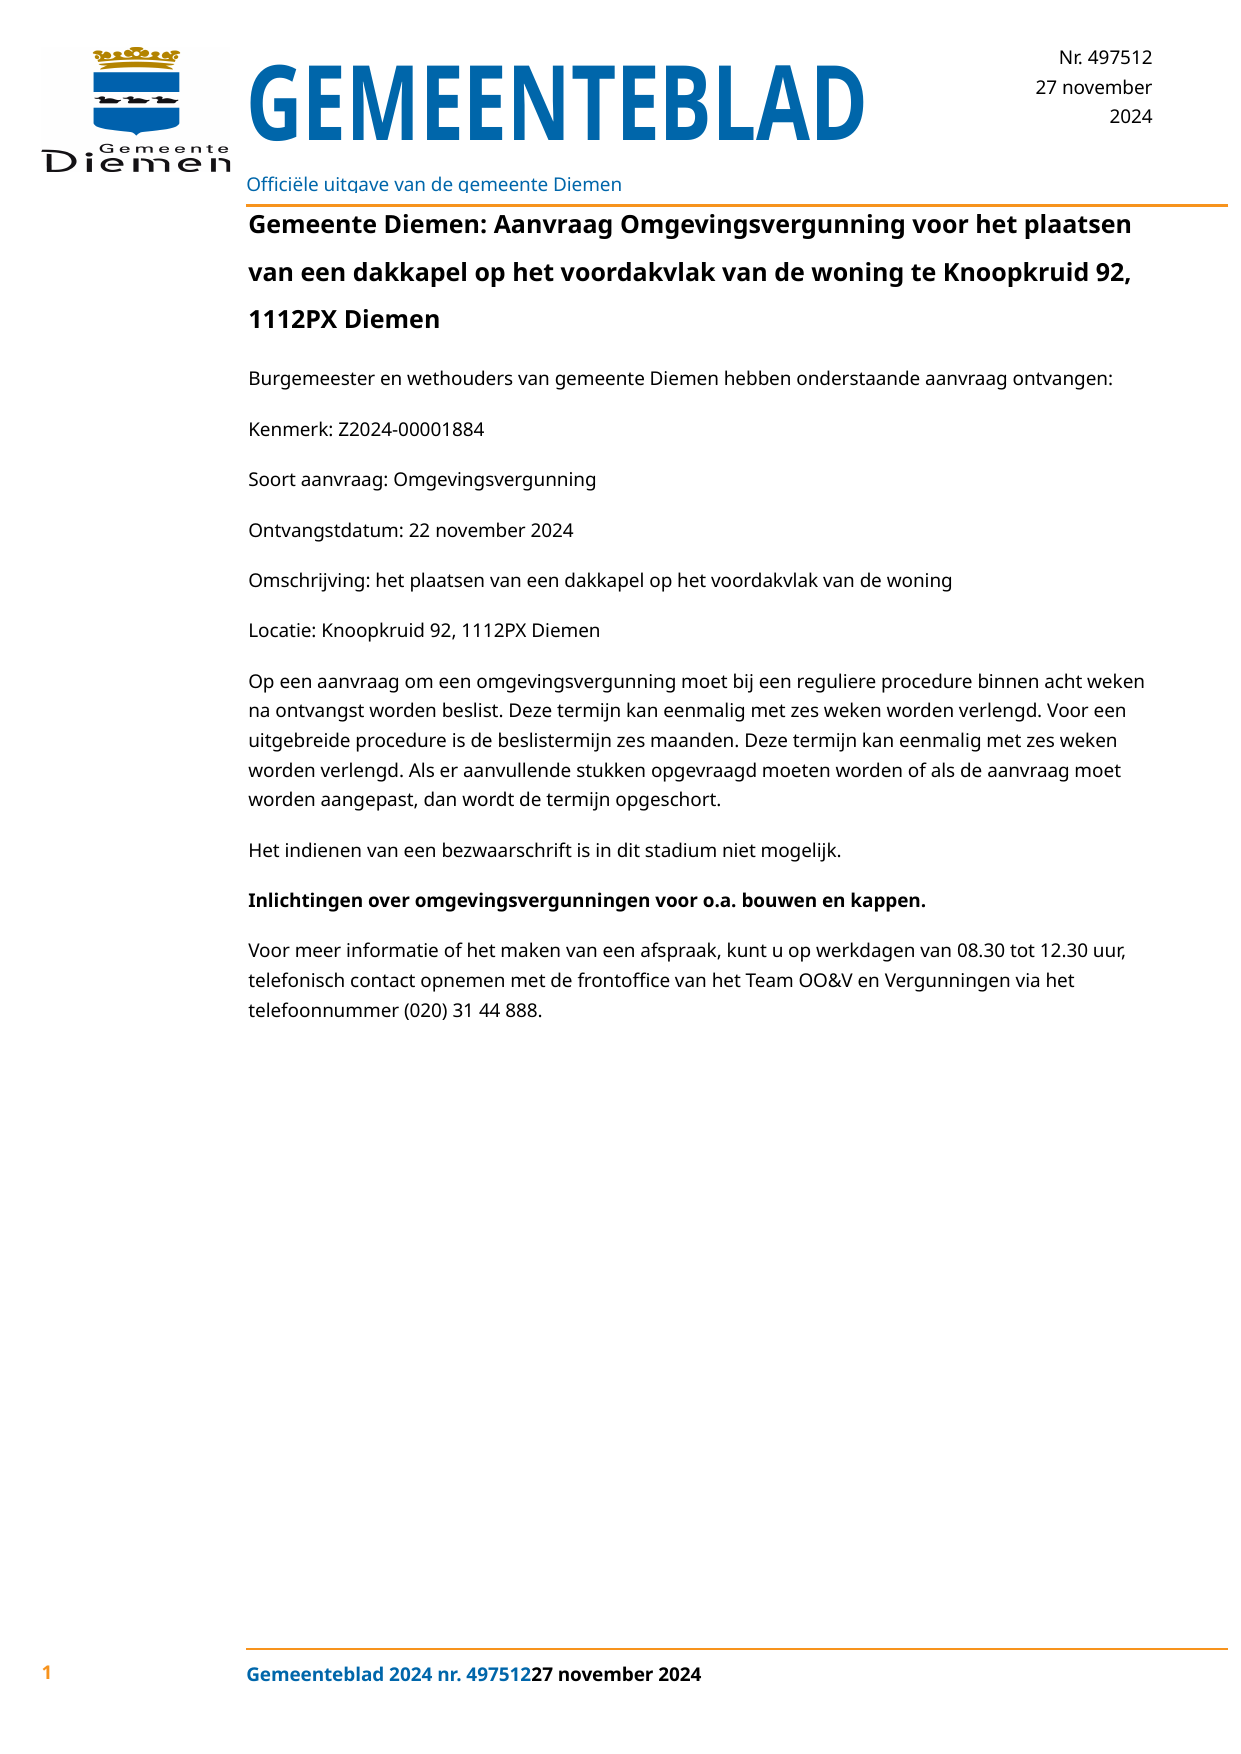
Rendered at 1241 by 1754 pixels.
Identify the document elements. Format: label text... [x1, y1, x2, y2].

text Burgemeester en wethouders van gemeente Diemen hebben onderstaande aanvraag ontvangen: [248, 366, 1152, 391]
text Soort aanvraag: Omgevingsvergunning [248, 466, 1152, 492]
text Gemeente Diemen: Aanvraag Omgevingsvergunning voor het plaatsen van een dakkapel op het voordakvlak van de woning te Knoopkruid 92, 1112PX Diemen [248, 207, 1152, 336]
text Het indienen van een bezwaarschrift is in dit stadium niet mogelijk. [248, 837, 1152, 862]
text Voor meer informatie of het maken van een afspraak, kunt u op werkdagen van 08.30 tot 12.30 uur, telefonisch contact opnemen met de frontoffice van het Team OO&V en Vergunningen via het telefoonnummer (020) 31 44 888. [248, 938, 1152, 1022]
text Kenmerk: Z2024-00001884 [248, 416, 1152, 442]
text Inlichtingen over omgevingsvergunningen voor o.a. bouwen en kappen. [248, 887, 1152, 913]
text Locatie: Knoopkruid 92, 1112PX Diemen [248, 618, 1152, 643]
picture [41, 47, 231, 172]
text Omschrijving: het plaatsen van een dakkapel op het voordakvlak van de woning [248, 567, 1152, 593]
text Ontvangstdatum: 22 november 2024 [248, 517, 1152, 542]
text Op een aanvraag om een omgevingsvergunning moet bij een reguliere procedure binnen acht weken na ontvangst worden beslist. Deze termijn kan eenmalig met zes weken worden verlengd. Voor een uitgebreide procedure is de beslistermijn zes maanden. Deze termijn kan eenmalig met zes weken worden verlengd. Als er aanvullende stukken opgevraagd moeten worden of als de aanvraag moet worden aangepast, dan wordt de termijn opgeschort. [248, 668, 1152, 812]
